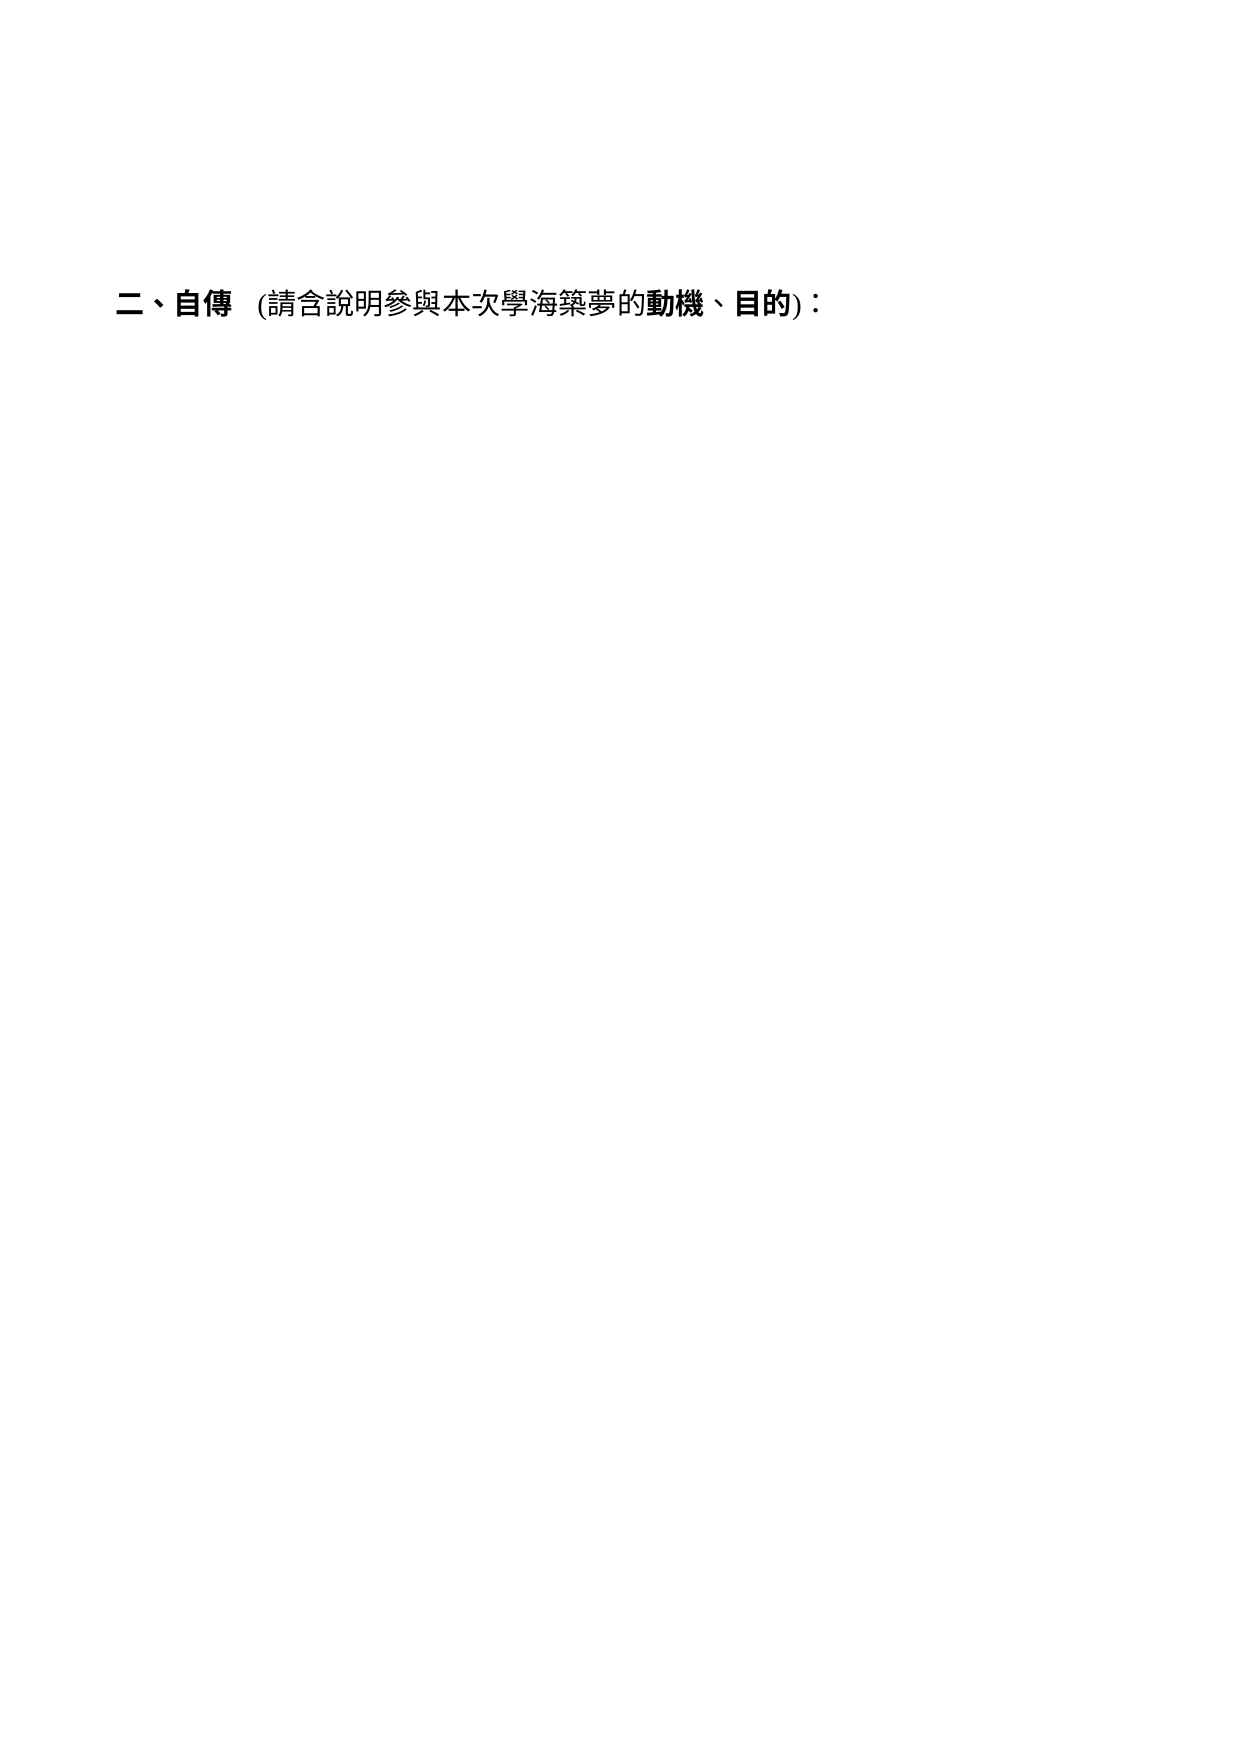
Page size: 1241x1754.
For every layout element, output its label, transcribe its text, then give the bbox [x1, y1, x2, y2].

text 二、自傳 (請含說明參與本次學海築夢的動機、目的)： [115, 260, 1128, 323]
